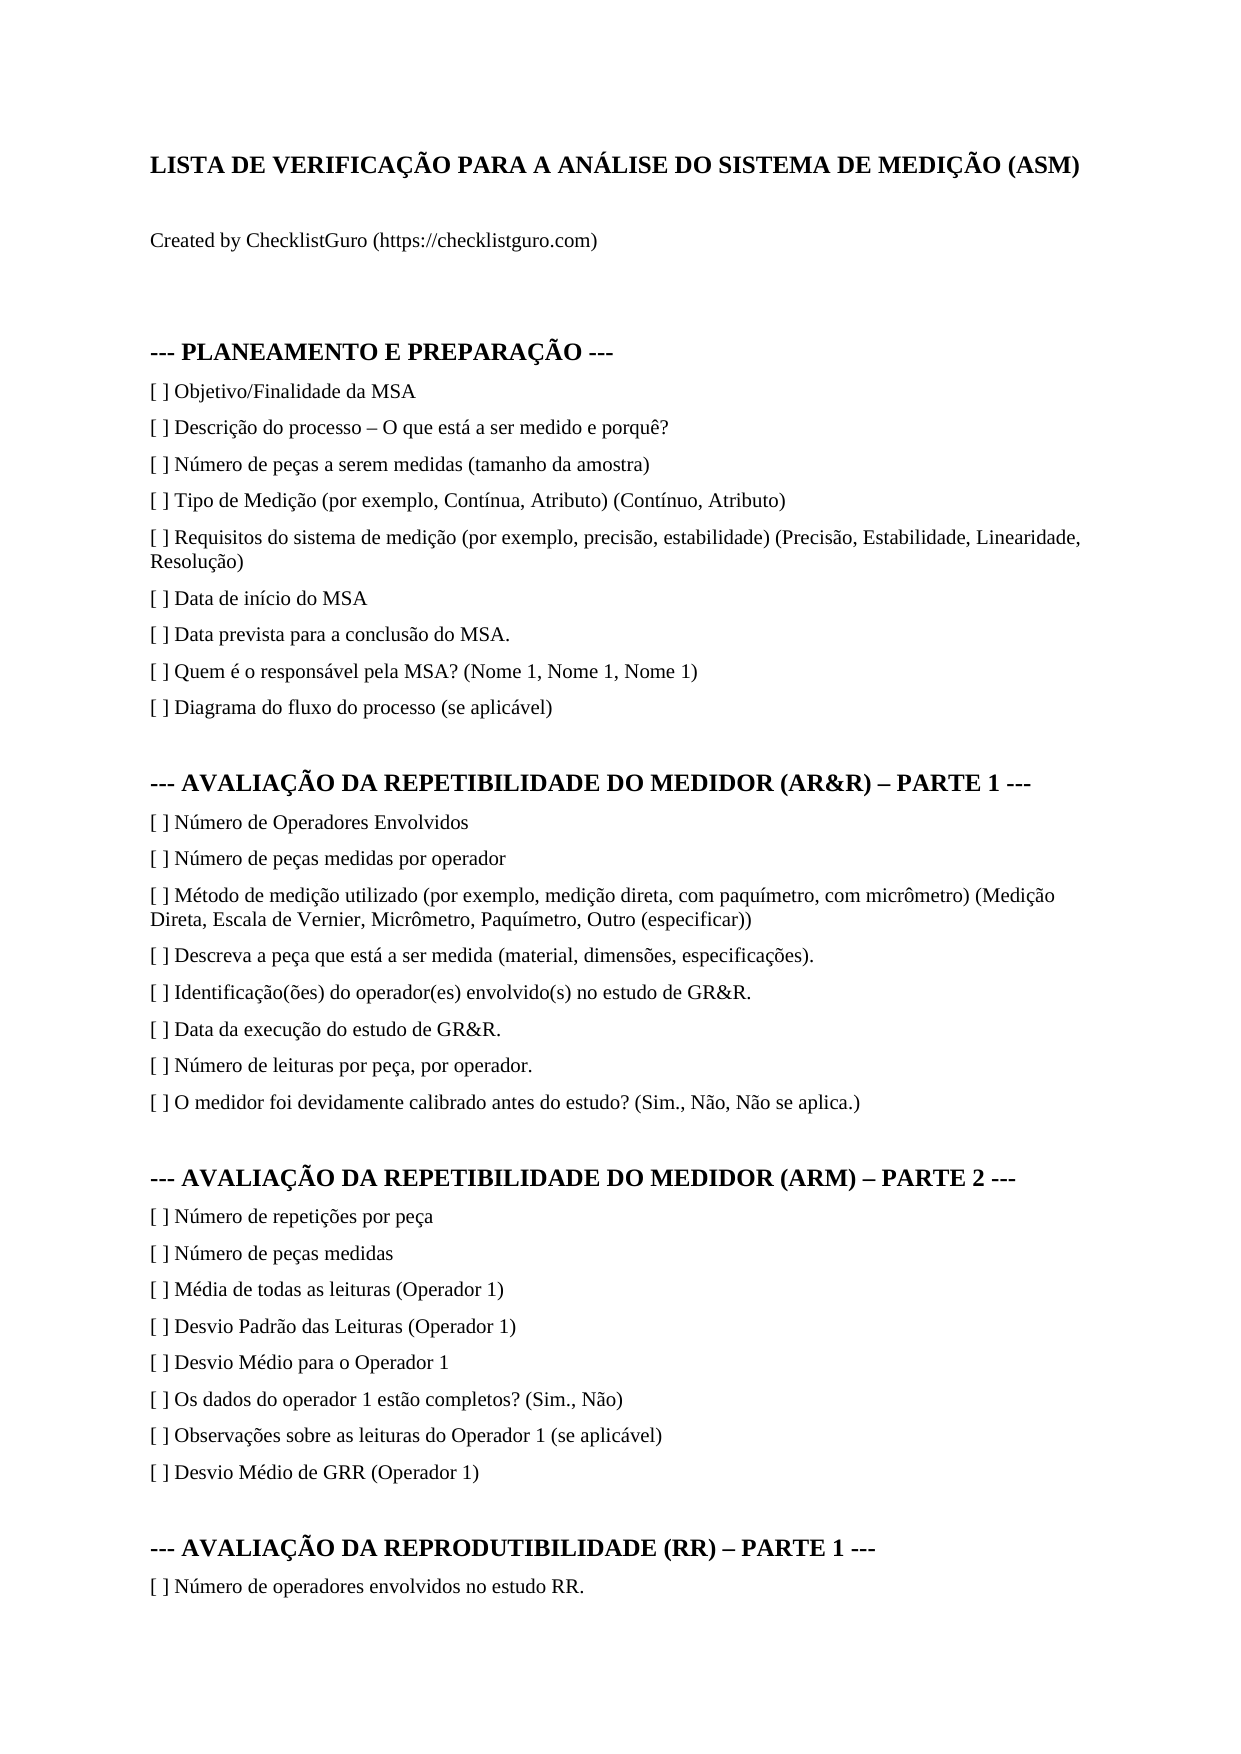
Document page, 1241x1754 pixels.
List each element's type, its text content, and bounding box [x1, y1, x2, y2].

text --- AVALIAÇÃO DA REPETIBILIDADE DO MEDIDOR (AR&R) – PARTE 1 --- [150, 768, 1090, 797]
text [ ] Método de medição utilizado (por exemplo, medição direta, com paquímetro, com micrômetro) (Medição Direta, Escala de Vernier, Micrômetro, Paquímetro, Outro (especificar)) [150, 883, 1090, 931]
text [ ] Objetivo/Finalidade da MSA [150, 379, 1090, 403]
text LISTA DE VERIFICAÇÃO PARA A ANÁLISE DO SISTEMA DE MEDIÇÃO (ASM) [150, 150, 1090, 179]
text [ ] Quem é o responsável pela MSA? (Nome 1, Nome 1, Nome 1) [150, 659, 1090, 683]
text [ ] Número de Operadores Envolvidos [150, 810, 1090, 834]
text [ ] Número de leituras por peça, por operador. [150, 1053, 1090, 1077]
text [ ] Diagrama do fluxo do processo (se aplicável) [150, 695, 1090, 719]
text [ ] Número de peças medidas [150, 1241, 1090, 1265]
text [ ] Número de peças a serem medidas (tamanho da amostra) [150, 452, 1090, 476]
text --- AVALIAÇÃO DA REPETIBILIDADE DO MEDIDOR (ARM) – PARTE 2 --- [150, 1163, 1090, 1192]
text [ ] Requisitos do sistema de medição (por exemplo, precisão, estabilidade) (Precisão, Estabilidade, Linearidade, Resolução) [150, 525, 1090, 573]
text [ ] Número de operadores envolvidos no estudo RR. [150, 1574, 1090, 1598]
text [ ] Os dados do operador 1 estão completos? (Sim., Não) [150, 1387, 1090, 1411]
text [ ] Desvio Padrão das Leituras (Operador 1) [150, 1314, 1090, 1338]
text [ ] Observações sobre as leituras do Operador 1 (se aplicável) [150, 1423, 1090, 1447]
text [ ] Identificação(ões) do operador(es) envolvido(s) no estudo de GR&R. [150, 980, 1090, 1004]
text [ ] Número de repetições por peça [150, 1204, 1090, 1228]
text [ ] O medidor foi devidamente calibrado antes do estudo? (Sim., Não, Não se aplica.) [150, 1090, 1090, 1114]
text [ ] Data da execução do estudo de GR&R. [150, 1017, 1090, 1041]
text [ ] Número de peças medidas por operador [150, 846, 1090, 870]
text [ ] Desvio Médio para o Operador 1 [150, 1350, 1090, 1374]
text --- PLANEAMENTO E PREPARAÇÃO --- [150, 337, 1090, 366]
text --- AVALIAÇÃO DA REPRODUTIBILIDADE (RR) – PARTE 1 --- [150, 1533, 1090, 1562]
text [ ] Média de todas as leituras (Operador 1) [150, 1277, 1090, 1301]
text [ ] Data prevista para a conclusão do MSA. [150, 622, 1090, 646]
text [ ] Descrição do processo – O que está a ser medido e porquê? [150, 415, 1090, 439]
text [ ] Data de início do MSA [150, 586, 1090, 610]
text [ ] Desvio Médio de GRR (Operador 1) [150, 1460, 1090, 1484]
text [ ] Descreva a peça que está a ser medida (material, dimensões, especificações). [150, 943, 1090, 967]
text Created by ChecklistGuro (https://checklistguro.com) [150, 228, 1090, 252]
text [ ] Tipo de Medição (por exemplo, Contínua, Atributo) (Contínuo, Atributo) [150, 488, 1090, 512]
